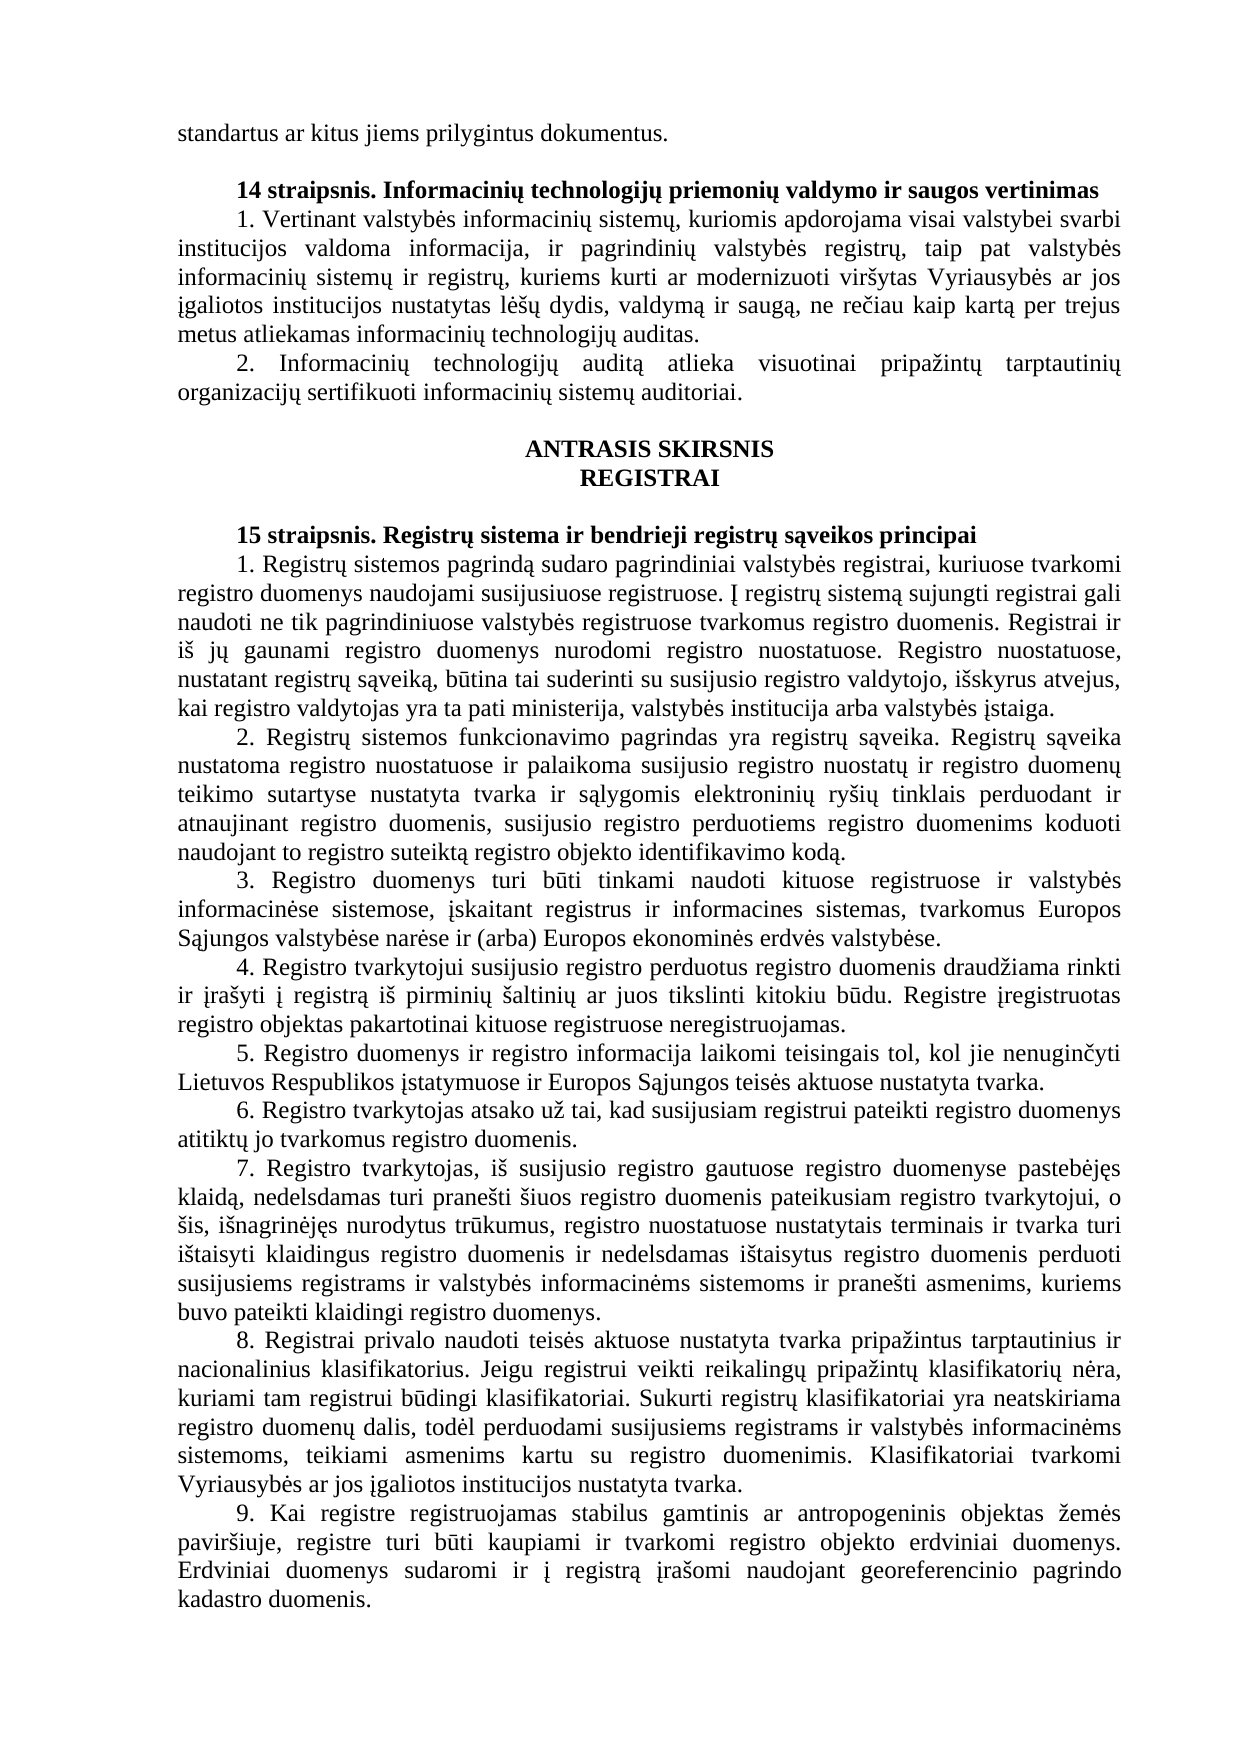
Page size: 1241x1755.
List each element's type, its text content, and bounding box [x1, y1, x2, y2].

text 6. Registro tvarkytojas atsako už tai, kad susijusiam registrui pateikti registro duomenys atitiktų jo tvarkomus registro duomenis. [177, 1096, 1122, 1153]
text 7. Registro tvarkytojas, iš susijusio registro gautuose registro duomenyse pastebėjęs klaidą, nedelsdamas turi pranešti šiuos registro duomenis pateikusiam registro tvarkytojui, o šis, išnagrinėjęs nurodytus trūkumus, registro nuostatuose nustatytais terminais ir tvarka turi ištaisyti klaidingus registro duomenis ir nedelsdamas ištaisytus registro duomenis perduoti susijusiems registrams ir valstybės informacinėms sistemoms ir pranešti asmenims, kuriems buvo pateikti klaidingi registro duomenys. [177, 1153, 1122, 1326]
text 15 straipsnis. Registrų sistema ir bendrieji registrų sąveikos principai [177, 521, 1122, 549]
text 1. Vertinant valstybės informacinių sistemų, kuriomis apdorojama visai valstybei svarbi institucijos valdoma informacija, ir pagrindinių valstybės registrų, taip pat valstybės informacinių sistemų ir registrų, kuriems kurti ar modernizuoti viršytas Vyriausybės ar jos įgaliotos institucijos nustatytas lėšų dydis, valdymą ir saugą, ne rečiau kaip kartą per trejus metus atliekamas informacinių technologijų auditas. [177, 204, 1122, 348]
text 1. Registrų sistemos pagrindą sudaro pagrindiniai valstybės registrai, kuriuose tvarkomi registro duomenys naudojami susijusiuose registruose. Į registrų sistemą sujungti registrai gali naudoti ne tik pagrindiniuose valstybės registruose tvarkomus registro duomenis. Registrai ir iš jų gaunami registro duomenys nurodomi registro nuostatuose. Registro nuostatuose, nustatant registrų sąveiką, būtina tai suderinti su susijusio registro valdytojo, išskyrus atvejus, kai registro valdytojas yra ta pati ministerija, valstybės institucija arba valstybės įstaiga. [177, 549, 1122, 722]
text 14 straipsnis. Informacinių technologijų priemonių valdymo ir saugos vertinimas [177, 176, 1122, 204]
text 5. Registro duomenys ir registro informacija laikomi teisingais tol, kol jie nenuginčyti Lietuvos Respublikos įstatymuose ir Europos Sąjungos teisės aktuose nustatyta tvarka. [177, 1038, 1122, 1096]
text 2. Registrų sistemos funkcionavimo pagrindas yra registrų sąveika. Registrų sąveika nustatoma registro nuostatuose ir palaikoma susijusio registro nuostatų ir registro duomenų teikimo sutartyse nustatyta tvarka ir sąlygomis elektroninių ryšių tinklais perduodant ir atnaujinant registro duomenis, susijusio registro perduotiems registro duomenims koduoti naudojant to registro suteiktą registro objekto identifikavimo kodą. [177, 722, 1122, 866]
text 2. Informacinių technologijų auditą atlieka visuotinai pripažintų tarptautinių organizacijų sertifikuoti informacinių sistemų auditoriai. [177, 348, 1122, 406]
text standartus ar kitus jiems prilygintus dokumentus. [177, 118, 1122, 147]
text 9. Kai registre registruojamas stabilus gamtinis ar antropogeninis objektas žemės paviršiuje, registre turi būti kaupiami ir tvarkomi registro objekto erdviniai duomenys. Erdviniai duomenys sudaromi ir į registrą įrašomi naudojant georeferencinio pagrindo kadastro duomenis. [177, 1498, 1122, 1613]
text 8. Registrai privalo naudoti teisės aktuose nustatyta tvarka pripažintus tarptautinius ir nacionalinius klasifikatorius. Jeigu registrui veikti reikalingų pripažintų klasifikatorių nėra, kuriami tam registrui būdingi klasifikatoriai. Sukurti registrų klasifikatoriai yra neatskiriama registro duomenų dalis, todėl perduodami susijusiems registrams ir valstybės informacinėms sistemoms, teikiami asmenims kartu su registro duomenimis. Klasifikatoriai tvarkomi Vyriausybės ar jos įgaliotos institucijos nustatyta tvarka. [177, 1326, 1122, 1498]
text 4. Registro tvarkytojui susijusio registro perduotus registro duomenis draudžiama rinkti ir įrašyti į registrą iš pirminių šaltinių ar juos tikslinti kitokiu būdu. Registre įregistruotas registro objektas pakartotinai kituose registruose neregistruojamas. [177, 952, 1122, 1038]
text REGISTRAI [177, 463, 1122, 492]
text 3. Registro duomenys turi būti tinkami naudoti kituose registruose ir valstybės informacinėse sistemose, įskaitant registrus ir informacines sistemas, tvarkomus Europos Sąjungos valstybėse narėse ir (arba) Europos ekonominės erdvės valstybėse. [177, 866, 1122, 952]
text ANTRASIS SKIRSNIS [177, 434, 1122, 463]
